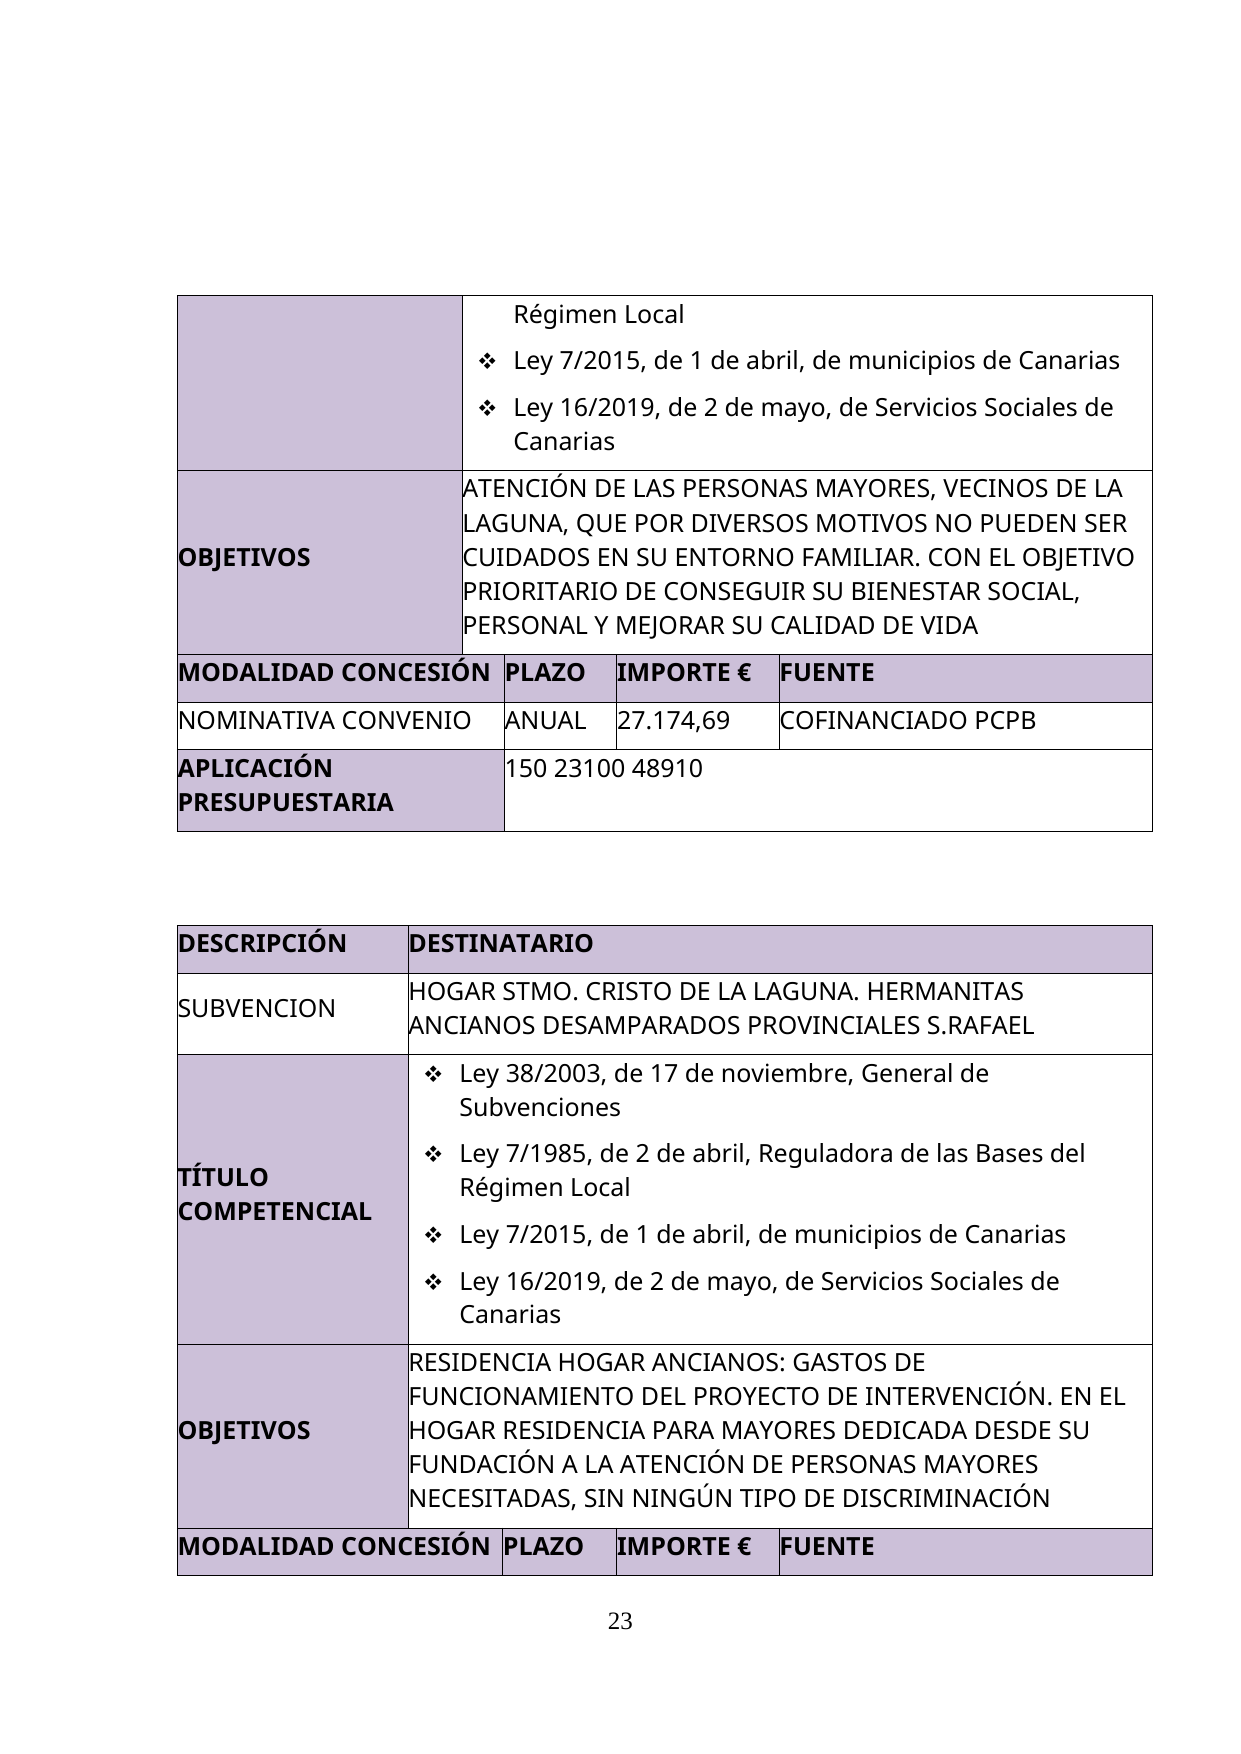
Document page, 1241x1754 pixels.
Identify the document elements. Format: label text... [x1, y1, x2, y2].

table_cell RESIDENCIA HOGAR ANCIANOS: GASTOS DE FUNCIONAMIENTO DEL PROYECTO DE INTERVENCIÓN. EN EL HOGAR RESIDENCIA PARA MAYORES DEDICADA DESDE SU FUNDACIÓN A LA ATENCIÓN DE PERSONAS MAYORES NECESITADAS, SIN NINGÚN TIPO DE DISCRIMINACIÓN [409, 1345, 1152, 1528]
table_cell FUENTE [780, 1529, 1152, 1575]
table_cell NOMINATIVA CONVENIO [178, 703, 504, 749]
table_cell TÍTULO COMPETENCIAL [178, 1055, 408, 1344]
table_cell SUBVENCION [178, 974, 408, 1054]
table_cell 27.174,69 [617, 703, 779, 749]
table_cell PLAZO [503, 1529, 616, 1575]
table_cell OBJETIVOS [178, 1345, 408, 1528]
table_cell MODALIDAD CONCESIÓN [178, 1529, 502, 1575]
table_cell COFINANCIADO PCPB [780, 703, 1152, 749]
table_cell APLICACIÓN PRESUPUESTARIA [178, 750, 504, 831]
table_cell HOGAR STMO. CRISTO DE LA LAGUNA. HERMANITAS ANCIANOS DESAMPARADOS PROVINCIALES S.RAFAEL [409, 974, 1152, 1054]
table_header DESCRIPCIÓN [178, 926, 408, 973]
table_cell IMPORTE € [617, 1529, 779, 1575]
table_cell [178, 296, 462, 470]
table_cell FUENTE [780, 655, 1152, 702]
table_cell OBJETIVOS [178, 471, 462, 654]
table_cell PLAZO [505, 655, 616, 702]
table_cell IMPORTE € [617, 655, 779, 702]
table_cell Régimen Local Ley 7/2015, de 1 de abril, de municipios de Canarias Ley 16/2019, de 2 de mayo, de Servicios Sociales de Canarias [463, 296, 1152, 470]
table_cell Ley 38/2003, de 17 de noviembre, General de Subvenciones Ley 7/1985, de 2 de abril, Reguladora de las Bases del Régimen Local Ley 7/2015, de 1 de abril, de municipios de Canarias Ley 16/2019, de 2 de mayo, de Servicios Sociales de Canarias [409, 1055, 1152, 1344]
table_cell MODALIDAD CONCESIÓN [178, 655, 504, 702]
table_cell ATENCIÓN DE LAS PERSONAS MAYORES, VECINOS DE LA LAGUNA, QUE POR DIVERSOS MOTIVOS NO PUEDEN SER CUIDADOS EN SU ENTORNO FAMILIAR. CON EL OBJETIVO PRIORITARIO DE CONSEGUIR SU BIENESTAR SOCIAL, PERSONAL Y MEJORAR SU CALIDAD DE VIDA [463, 471, 1152, 654]
table_cell ANUAL [505, 703, 616, 749]
table_header DESTINATARIO [409, 926, 1152, 973]
table_cell 150 23100 48910 [505, 750, 1152, 831]
